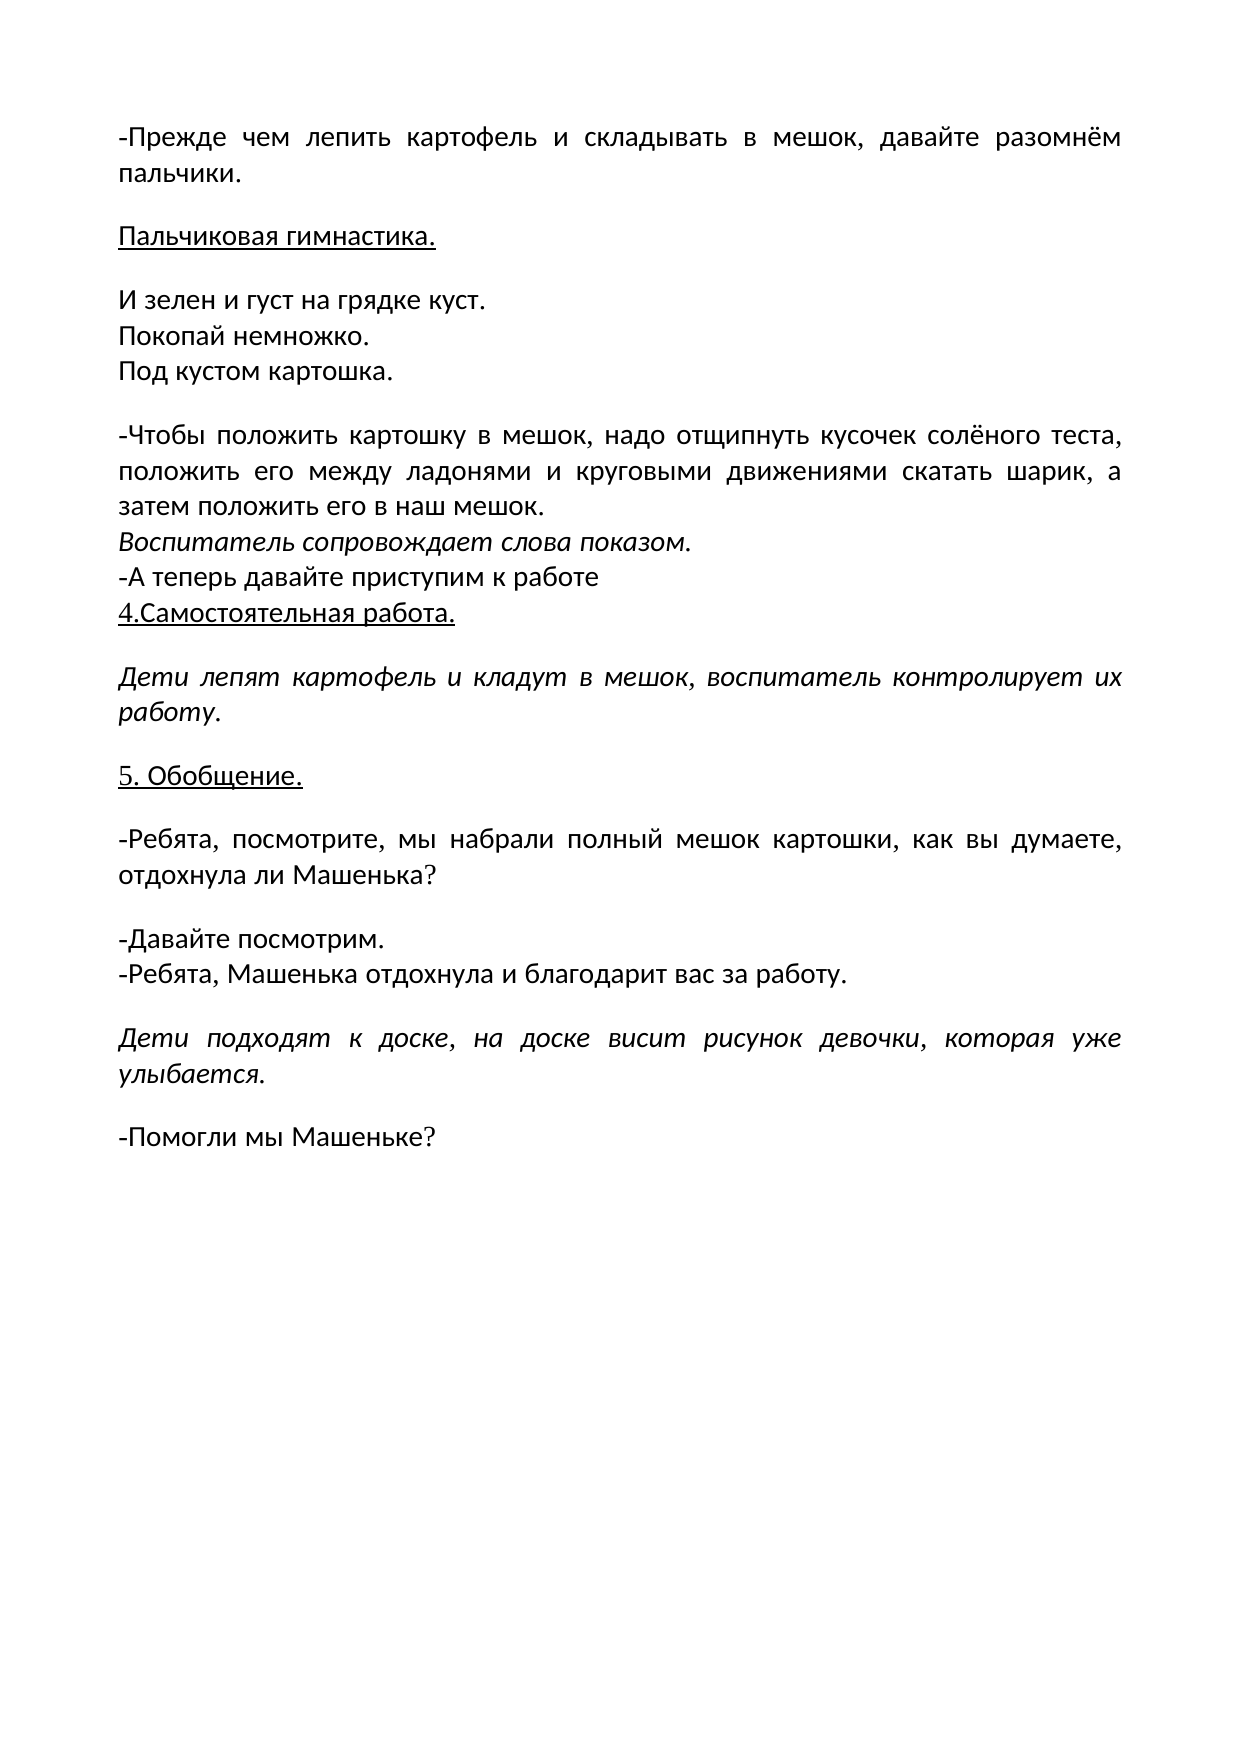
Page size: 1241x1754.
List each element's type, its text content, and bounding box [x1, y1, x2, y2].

text -А теперь давайте приступим к работе [118, 558, 1122, 594]
text Под кустом картошка. [118, 352, 1122, 388]
text -Ребята, посмотрите, мы набрали полный мешок картошки, как вы думаете, отдохнула ли Машенька? [118, 821, 1122, 892]
text Дети лепят картофель и кладут в мешок, воспитатель контролирует их работу. [118, 658, 1122, 729]
text Покопай немножко. [118, 317, 1122, 352]
text Пальчиковая гимнастика. [118, 217, 1122, 253]
text -Чтобы положить картошку в мешок, надо отщипнуть кусочек солёного теста, положить его между ладонями и круговыми движениями скатать шарик, а затем положить его в наш мешок. [118, 416, 1122, 523]
text 5. Обобщение. [118, 757, 1122, 793]
text Дети подходят к доске, на доске висит рисунок девочки, которая уже улыбается. [118, 1019, 1122, 1090]
text Воспитатель сопровождает слова показом. [118, 523, 1122, 558]
text 4.Самостоятельная работа. [118, 594, 1122, 630]
text -Прежде чем лепить картофель и складывать в мешок, давайте разомнём пальчики. [118, 118, 1122, 189]
text -Помогли мы Машеньке? [118, 1118, 1122, 1154]
text И зелен и густ на грядке куст. [118, 281, 1122, 317]
text -Ребята, Машенька отдохнула и благодарит вас за работу. [118, 956, 1122, 991]
text -Давайте посмотрим. [118, 920, 1122, 956]
